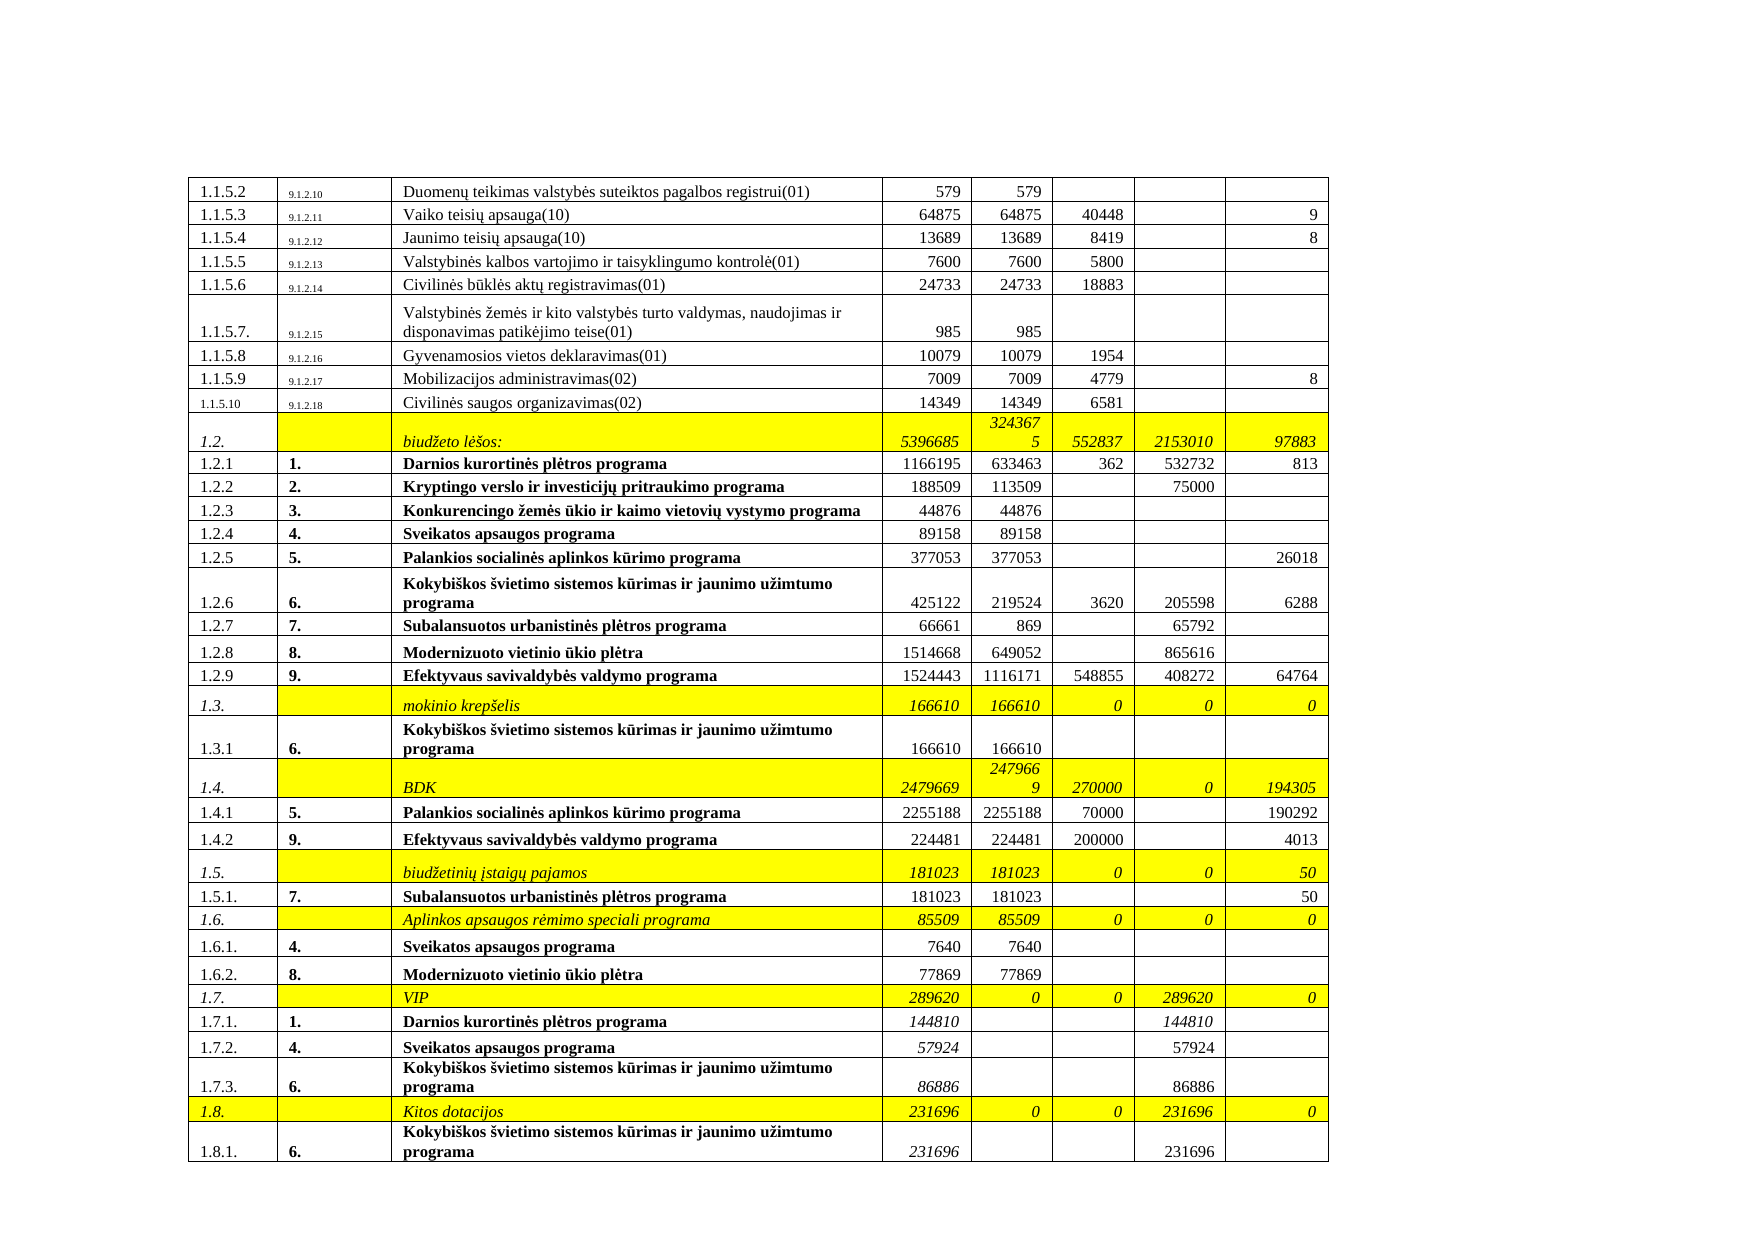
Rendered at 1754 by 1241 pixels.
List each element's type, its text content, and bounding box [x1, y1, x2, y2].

table_cell [278, 1097, 391, 1121]
table_cell 0 [1135, 759, 1225, 797]
table_cell 0 [1053, 985, 1134, 1007]
table_cell [1053, 474, 1134, 496]
table_cell 0 [1226, 686, 1328, 715]
table_cell 8419 [1053, 225, 1134, 247]
table_cell [1226, 389, 1328, 412]
table_cell [1053, 613, 1134, 635]
table_cell 8. [278, 636, 391, 662]
table_cell [278, 759, 391, 797]
table_cell 1.1.5.4 [189, 225, 277, 247]
table_cell 181023 [883, 883, 971, 906]
table_cell [1226, 716, 1328, 758]
table_cell Duomenų teikimas valstybės suteiktos pagalbos registrui(01) [392, 178, 882, 201]
table_cell 7600 [972, 249, 1052, 271]
table_cell 44876 [972, 497, 1052, 520]
table_cell [1053, 957, 1134, 984]
table_cell [1226, 497, 1328, 520]
table_cell [1135, 389, 1225, 412]
table_cell 1.2.1 [189, 452, 277, 473]
table_cell [1226, 521, 1328, 543]
table_cell BDK [392, 759, 882, 797]
table_cell 1.2.4 [189, 521, 277, 543]
table_cell [1135, 249, 1225, 271]
table_cell 4779 [1053, 366, 1134, 388]
table_cell 205598 [1135, 568, 1225, 612]
table_cell 4. [278, 930, 391, 956]
table_cell 7640 [972, 930, 1052, 956]
table_cell 985 [972, 295, 1052, 341]
table_cell [1135, 544, 1225, 567]
table_cell Kokybiškos švietimo sistemos kūrimas ir jaunimo užimtumo programa [392, 1058, 882, 1096]
table_cell 10079 [883, 342, 971, 365]
table_cell 24733 [972, 272, 1052, 294]
table_cell 2153010 [1135, 413, 1225, 451]
table_cell 869 [972, 613, 1052, 635]
table_cell biudžetinių įstaigų pajamos [392, 850, 882, 882]
table_cell 66661 [883, 613, 971, 635]
table_cell 166610 [972, 716, 1052, 758]
table_cell 6288 [1226, 568, 1328, 612]
table_cell Kitos dotacijos [392, 1097, 882, 1121]
table_cell [1135, 366, 1225, 388]
table_cell 181023 [883, 850, 971, 882]
table_cell 231696 [1135, 1122, 1225, 1161]
table_cell 2479669 [972, 759, 1052, 797]
table_cell 166610 [883, 686, 971, 715]
table_cell 2. [278, 474, 391, 496]
table_cell 0 [1053, 850, 1134, 882]
table_cell 64875 [972, 202, 1052, 224]
table_cell 1.5. [189, 850, 277, 882]
table_cell 219524 [972, 568, 1052, 612]
table_cell [1053, 1058, 1134, 1096]
table_cell 4. [278, 521, 391, 543]
table_cell [1135, 178, 1225, 201]
table_cell Sveikatos apsaugos programa [392, 930, 882, 956]
table_cell Palankios socialinės aplinkos kūrimo programa [392, 798, 882, 822]
table_cell 181023 [972, 850, 1052, 882]
table_cell 144810 [883, 1008, 971, 1031]
table_cell [1226, 1032, 1328, 1057]
table_cell 75000 [1135, 474, 1225, 496]
table_cell 85509 [972, 907, 1052, 929]
table_cell Sveikatos apsaugos programa [392, 1032, 882, 1057]
table_cell Jaunimo teisių apsauga(10) [392, 225, 882, 247]
table_cell 1166195 [883, 452, 971, 473]
table_cell [278, 907, 391, 929]
table_cell 985 [883, 295, 971, 341]
table_cell [1053, 636, 1134, 662]
table_cell 425122 [883, 568, 971, 612]
table_cell 86886 [883, 1058, 971, 1096]
table_cell 89158 [972, 521, 1052, 543]
table_cell 1116171 [972, 663, 1052, 685]
table_cell 181023 [972, 883, 1052, 906]
table_cell 1.2.9 [189, 663, 277, 685]
table_cell 1.6.2. [189, 957, 277, 984]
table_cell 89158 [883, 521, 971, 543]
table_cell 1.8. [189, 1097, 277, 1121]
table_cell 7. [278, 613, 391, 635]
table_cell 50 [1226, 850, 1328, 882]
table_cell 9.1.2.10 [278, 178, 391, 201]
table_cell 18883 [1053, 272, 1134, 294]
table_cell 9. [278, 663, 391, 685]
table_cell 1514668 [883, 636, 971, 662]
table_cell [1053, 1008, 1134, 1031]
table_cell [1135, 957, 1225, 984]
table_cell Vaiko teisių apsauga(10) [392, 202, 882, 224]
table_cell 0 [1226, 907, 1328, 929]
table_cell [1226, 957, 1328, 984]
table_cell Efektyvaus savivaldybės valdymo programa [392, 663, 882, 685]
table_cell 1.7.1. [189, 1008, 277, 1031]
table_cell 77869 [883, 957, 971, 984]
table_cell 4013 [1226, 823, 1328, 849]
table_cell 1.7.3. [189, 1058, 277, 1096]
table_cell 289620 [883, 985, 971, 1007]
table_cell Modernizuoto vietinio ūkio plėtra [392, 957, 882, 984]
table_cell [1226, 1122, 1328, 1161]
table_cell [1053, 930, 1134, 956]
table_cell Efektyvaus savivaldybės valdymo programa [392, 823, 882, 849]
table_cell 1.6. [189, 907, 277, 929]
table_cell 1.1.5.3 [189, 202, 277, 224]
table_cell [1135, 798, 1225, 822]
table_cell 408272 [1135, 663, 1225, 685]
table_cell 0 [1135, 907, 1225, 929]
table_cell 1.2.2 [189, 474, 277, 496]
table_cell 200000 [1053, 823, 1134, 849]
table_cell Valstybinės žemės ir kito valstybės turto valdymas, naudojimas ir disponavimas patikėjimo teise(01) [392, 295, 882, 341]
table_cell 70000 [1053, 798, 1134, 822]
table_cell Kokybiškos švietimo sistemos kūrimas ir jaunimo užimtumo programa [392, 1122, 882, 1161]
table_cell [1053, 544, 1134, 567]
table_cell 1.2.3 [189, 497, 277, 520]
table_cell 6. [278, 716, 391, 758]
table_cell 289620 [1135, 985, 1225, 1007]
table_cell [1135, 225, 1225, 247]
table_cell Subalansuotos urbanistinės plėtros programa [392, 613, 882, 635]
table_cell 6581 [1053, 389, 1134, 412]
table_cell 40448 [1053, 202, 1134, 224]
table_cell 50 [1226, 883, 1328, 906]
table_cell 85509 [883, 907, 971, 929]
table_cell 9.1.2.16 [278, 342, 391, 365]
table_cell Darnios kurortinės plėtros programa [392, 452, 882, 473]
table_cell [1053, 883, 1134, 906]
table_cell [1053, 521, 1134, 543]
table_cell [1053, 1032, 1134, 1057]
table_cell 2255188 [883, 798, 971, 822]
table_cell 0 [1226, 985, 1328, 1007]
table_cell 579 [972, 178, 1052, 201]
table_cell [278, 413, 391, 451]
table_cell [278, 850, 391, 882]
table_cell [1135, 342, 1225, 365]
table_cell 1524443 [883, 663, 971, 685]
table_cell [1135, 202, 1225, 224]
table_cell 231696 [883, 1122, 971, 1161]
table_cell 377053 [972, 544, 1052, 567]
table_cell 5396685 [883, 413, 971, 451]
table_cell 4. [278, 1032, 391, 1057]
table_cell mokinio krepšelis [392, 686, 882, 715]
table_cell 6. [278, 568, 391, 612]
table_cell [1226, 1008, 1328, 1031]
table_cell 633463 [972, 452, 1052, 473]
table_cell 10079 [972, 342, 1052, 365]
table_cell [1053, 178, 1134, 201]
table_cell 1.8.1. [189, 1122, 277, 1161]
table_cell 97883 [1226, 413, 1328, 451]
table_cell 579 [883, 178, 971, 201]
table_cell [1135, 497, 1225, 520]
table_cell [278, 985, 391, 1007]
table_cell [972, 1122, 1052, 1161]
table_cell 1.4.2 [189, 823, 277, 849]
table_cell 5800 [1053, 249, 1134, 271]
table_cell 8 [1226, 366, 1328, 388]
table_cell 9.1.2.13 [278, 249, 391, 271]
table_cell [1226, 249, 1328, 271]
table_cell biudžeto lėšos: [392, 413, 882, 451]
table_cell 9.1.2.11 [278, 202, 391, 224]
table_cell 26018 [1226, 544, 1328, 567]
table_cell 7640 [883, 930, 971, 956]
table_cell 64764 [1226, 663, 1328, 685]
table_cell 1.3.1 [189, 716, 277, 758]
table_cell 649052 [972, 636, 1052, 662]
table_cell 548855 [1053, 663, 1134, 685]
table_cell 1.4. [189, 759, 277, 797]
table_cell 1954 [1053, 342, 1134, 365]
table_cell 1.5.1. [189, 883, 277, 906]
table_cell Aplinkos apsaugos rėmimo speciali programa [392, 907, 882, 929]
table_cell 13689 [883, 225, 971, 247]
table_cell 9.1.2.14 [278, 272, 391, 294]
table_cell 224481 [883, 823, 971, 849]
table_cell 9. [278, 823, 391, 849]
table_cell 0 [1053, 686, 1134, 715]
table_cell 224481 [972, 823, 1052, 849]
table_cell 190292 [1226, 798, 1328, 822]
table_cell 1.2.8 [189, 636, 277, 662]
table_cell [1226, 272, 1328, 294]
table_cell Civilinės saugos organizavimas(02) [392, 389, 882, 412]
table_cell [972, 1058, 1052, 1096]
table_cell 194305 [1226, 759, 1328, 797]
table_cell 3. [278, 497, 391, 520]
table_cell 77869 [972, 957, 1052, 984]
table_cell Darnios kurortinės plėtros programa [392, 1008, 882, 1031]
table_cell 1.1.5.5 [189, 249, 277, 271]
table_cell 0 [1135, 850, 1225, 882]
table_cell 86886 [1135, 1058, 1225, 1096]
table_cell [1135, 521, 1225, 543]
table_cell 362 [1053, 452, 1134, 473]
table_cell 24733 [883, 272, 971, 294]
table_cell 5. [278, 798, 391, 822]
table_cell Kokybiškos švietimo sistemos kūrimas ir jaunimo užimtumo programa [392, 568, 882, 612]
table_cell [1135, 930, 1225, 956]
table_cell 0 [1053, 907, 1134, 929]
table_cell 5. [278, 544, 391, 567]
table_cell VIP [392, 985, 882, 1007]
table_cell 3243675 [972, 413, 1052, 451]
table_cell 270000 [1053, 759, 1134, 797]
table_cell 0 [972, 985, 1052, 1007]
table_cell [972, 1008, 1052, 1031]
table_cell 865616 [1135, 636, 1225, 662]
table_cell 144810 [1135, 1008, 1225, 1031]
table_cell 8 [1226, 225, 1328, 247]
table_cell 0 [1226, 1097, 1328, 1121]
table_cell [278, 686, 391, 715]
table_cell [1135, 272, 1225, 294]
table_cell 377053 [883, 544, 971, 567]
table_cell 14349 [972, 389, 1052, 412]
table_cell 532732 [1135, 452, 1225, 473]
table_cell Civilinės būklės aktų registravimas(01) [392, 272, 882, 294]
table_cell 1.2. [189, 413, 277, 451]
table_cell Palankios socialinės aplinkos kūrimo programa [392, 544, 882, 567]
table_cell [1053, 716, 1134, 758]
table_cell 1.2.7 [189, 613, 277, 635]
table_cell 813 [1226, 452, 1328, 473]
table_cell [1135, 716, 1225, 758]
table_cell 2255188 [972, 798, 1052, 822]
table_cell Kokybiškos švietimo sistemos kūrimas ir jaunimo užimtumo programa [392, 716, 882, 758]
table_cell 1.1.5.10 [189, 389, 277, 412]
table_cell 1. [278, 452, 391, 473]
table_cell 9.1.2.15 [278, 295, 391, 341]
table_cell 6. [278, 1122, 391, 1161]
table_cell 65792 [1135, 613, 1225, 635]
table_cell 1.6.1. [189, 930, 277, 956]
table_cell 9.1.2.18 [278, 389, 391, 412]
table_cell Konkurencingo žemės ūkio ir kaimo vietovių vystymo programa [392, 497, 882, 520]
table_cell 1.1.5.6 [189, 272, 277, 294]
table_cell 1.1.5.8 [189, 342, 277, 365]
table_cell [972, 1032, 1052, 1057]
table_cell 6. [278, 1058, 391, 1096]
table_cell 9.1.2.17 [278, 366, 391, 388]
table_cell 7. [278, 883, 391, 906]
table_cell [1226, 342, 1328, 365]
table_cell Gyvenamosios vietos deklaravimas(01) [392, 342, 882, 365]
table_cell 1.7.2. [189, 1032, 277, 1057]
table_cell 231696 [1135, 1097, 1225, 1121]
table_cell 3620 [1053, 568, 1134, 612]
table_cell 1. [278, 1008, 391, 1031]
table_cell 64875 [883, 202, 971, 224]
table_cell 9 [1226, 202, 1328, 224]
table_cell 7009 [972, 366, 1052, 388]
table_cell 57924 [1135, 1032, 1225, 1057]
table_cell 1.4.1 [189, 798, 277, 822]
table_cell Mobilizacijos administravimas(02) [392, 366, 882, 388]
table_cell 14349 [883, 389, 971, 412]
table_cell [1226, 295, 1328, 341]
table_cell 1.7. [189, 985, 277, 1007]
table_cell 8. [278, 957, 391, 984]
table_cell 13689 [972, 225, 1052, 247]
table_cell 552837 [1053, 413, 1134, 451]
table_cell 0 [1053, 1097, 1134, 1121]
table_cell Subalansuotos urbanistinės plėtros programa [392, 883, 882, 906]
table_cell [1226, 178, 1328, 201]
table_cell [1226, 636, 1328, 662]
table_cell 1.3. [189, 686, 277, 715]
table_cell [1053, 295, 1134, 341]
table_cell [1226, 930, 1328, 956]
table_cell [1226, 613, 1328, 635]
table_cell 188509 [883, 474, 971, 496]
table_cell Modernizuoto vietinio ūkio plėtra [392, 636, 882, 662]
table_cell [1226, 474, 1328, 496]
table_cell [1226, 1058, 1328, 1096]
table_cell 113509 [972, 474, 1052, 496]
table_cell 0 [1135, 686, 1225, 715]
table_cell 1.1.5.2 [189, 178, 277, 201]
table_cell 1.2.6 [189, 568, 277, 612]
table_cell Sveikatos apsaugos programa [392, 521, 882, 543]
table_cell [1053, 1122, 1134, 1161]
table_cell [1135, 883, 1225, 906]
table_cell 1.1.5.7. [189, 295, 277, 341]
table_cell 0 [972, 1097, 1052, 1121]
table_cell 166610 [883, 716, 971, 758]
table_cell 44876 [883, 497, 971, 520]
table_cell Kryptingo verslo ir investicijų pritraukimo programa [392, 474, 882, 496]
table_cell 2479669 [883, 759, 971, 797]
table_cell 1.1.5.9 [189, 366, 277, 388]
table_cell 57924 [883, 1032, 971, 1057]
table_cell 166610 [972, 686, 1052, 715]
table_cell 1.2.5 [189, 544, 277, 567]
table_cell Valstybinės kalbos vartojimo ir taisyklingumo kontrolė(01) [392, 249, 882, 271]
table_cell [1135, 823, 1225, 849]
table_cell 7009 [883, 366, 971, 388]
table_cell 231696 [883, 1097, 971, 1121]
table_cell [1053, 497, 1134, 520]
table_cell 7600 [883, 249, 971, 271]
table_cell [1135, 295, 1225, 341]
table_cell 9.1.2.12 [278, 225, 391, 247]
